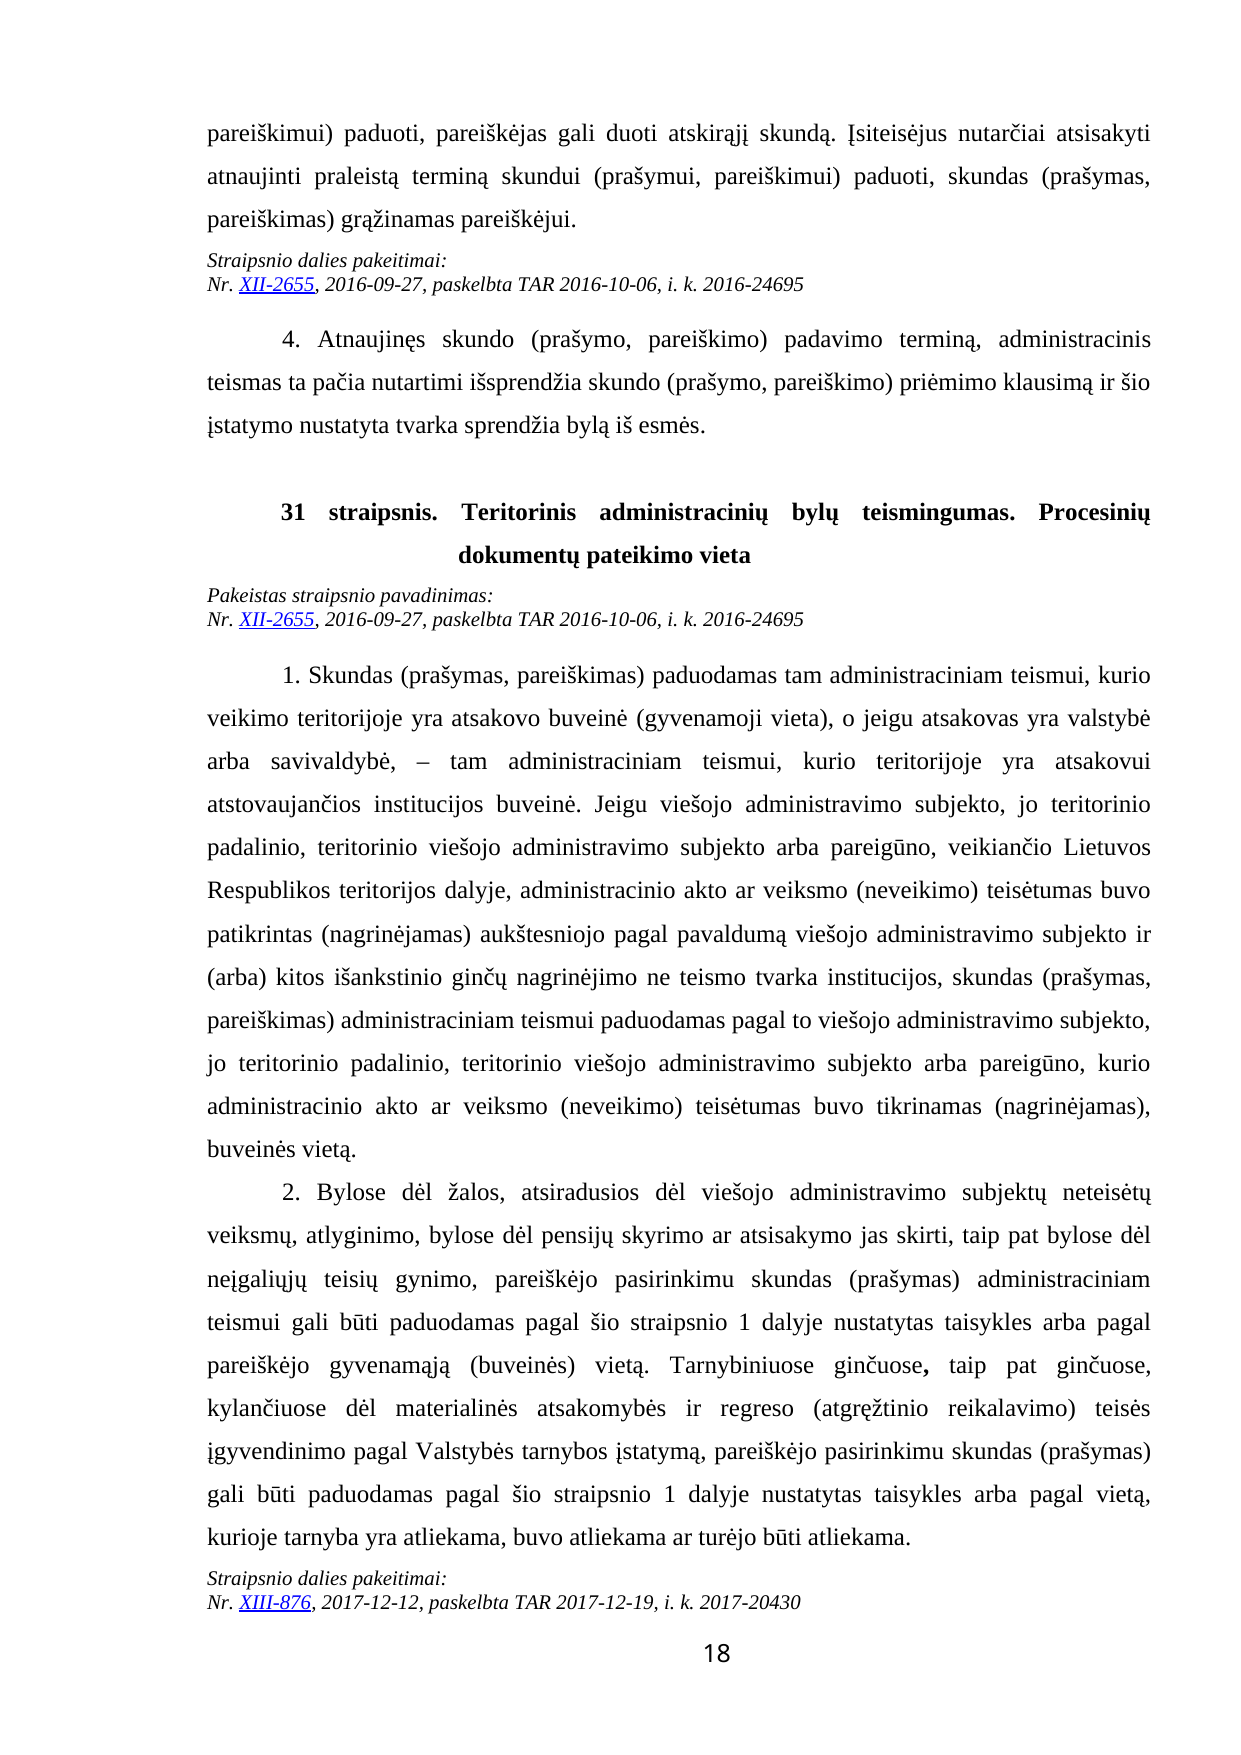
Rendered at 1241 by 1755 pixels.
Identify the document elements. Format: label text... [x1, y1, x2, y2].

text Nr. XII-2655, 2016-09-27, paskelbta TAR 2016-10-06, i. k. 2016-24695 [207, 607, 1152, 631]
text 1. Skundas (prašymas, pareiškimas) paduodamas tam administraciniam teismui, kurio veikimo teritorijoje yra atsakovo buveinė (gyvenamoji vieta), o jeigu atsakovas yra valstybė arba savivaldybė, – tam administraciniam teismui, kurio teritorijoje yra atsakovui atstovaujančios institucijos buveinė. Jeigu viešojo administravimo subjekto, jo teritorinio padalinio, teritorinio viešojo administravimo subjekto arba pareigūno, veikiančio Lietuvos Respublikos teritorijos dalyje, administracinio akto ar veiksmo (neveikimo) teisėtumas buvo patikrintas (nagrinėjamas) aukštesniojo pagal pavaldumą viešojo administravimo subjekto ir (arba) kitos išankstinio ginčų nagrinėjimo ne teismo tvarka institucijos, skundas (prašymas, pareiškimas) administraciniam teismui paduodamas pagal to viešojo administravimo subjekto, jo teritorinio padalinio, teritorinio viešojo administravimo subjekto arba pareigūno, kurio administracinio akto ar veiksmo (neveikimo) teisėtumas buvo tikrinamas (nagrinėjamas), buveinės vietą. [207, 660, 1152, 1163]
text Pakeistas straipsnio pavadinimas: [207, 583, 1152, 607]
text 2. Bylose dėl žalos, atsiradusios dėl viešojo administravimo subjektų neteisėtų veiksmų, atlyginimo, bylose dėl pensijų skyrimo ar atsisakymo jas skirti, taip pat bylose dėl neįgaliųjų teisių gynimo, pareiškėjo pasirinkimu skundas (prašymas) administraciniam teismui gali būti paduodamas pagal šio straipsnio 1 dalyje nustatytas taisykles arba pagal pareiškėjo gyvenamąją (buveinės) vietą. Tarnybiniuose ginčuose, taip pat ginčuose, kylančiuose dėl materialinės atsakomybės ir regreso (atgręžtinio reikalavimo) teisės įgyvendinimo pagal Valstybės tarnybos įstatymą, pareiškėjo pasirinkimu skundas (prašymas) gali būti paduodamas pagal šio straipsnio 1 dalyje nustatytas taisykles arba pagal vietą, kurioje tarnyba yra atliekama, buvo atliekama ar turėjo būti atliekama. [207, 1177, 1152, 1551]
text Straipsnio dalies pakeitimai: [207, 1566, 1152, 1590]
text pareiškimui) paduoti, pareiškėjas gali duoti atskirąjį skundą. Įsiteisėjus nutarčiai atsisakyti atnaujinti praleistą terminą skundui (prašymui, pareiškimui) paduoti, skundas (prašymas, pareiškimas) grąžinamas pareiškėjui. [207, 118, 1152, 233]
text Nr. XII-2655, 2016-09-27, paskelbta TAR 2016-10-06, i. k. 2016-24695 [207, 272, 1152, 296]
text Straipsnio dalies pakeitimai: [207, 247, 1152, 272]
text 4. Atnaujinęs skundo (prašymo, pareiškimo) padavimo terminą, administracinis teismas ta pačia nutartimi išsprendžia skundo (prašymo, pareiškimo) priėmimo klausimą ir šio įstatymo nustatyta tvarka sprendžia bylą iš esmės. [207, 324, 1152, 439]
text Nr. XIII-876, 2017-12-12, paskelbta TAR 2017-12-19, i. k. 2017-20430 [207, 1590, 1152, 1614]
text 31 straipsnis. Teritorinis administracinių bylų teismingumas. Procesinių dokumentų pateikimo vieta [281, 497, 1152, 569]
